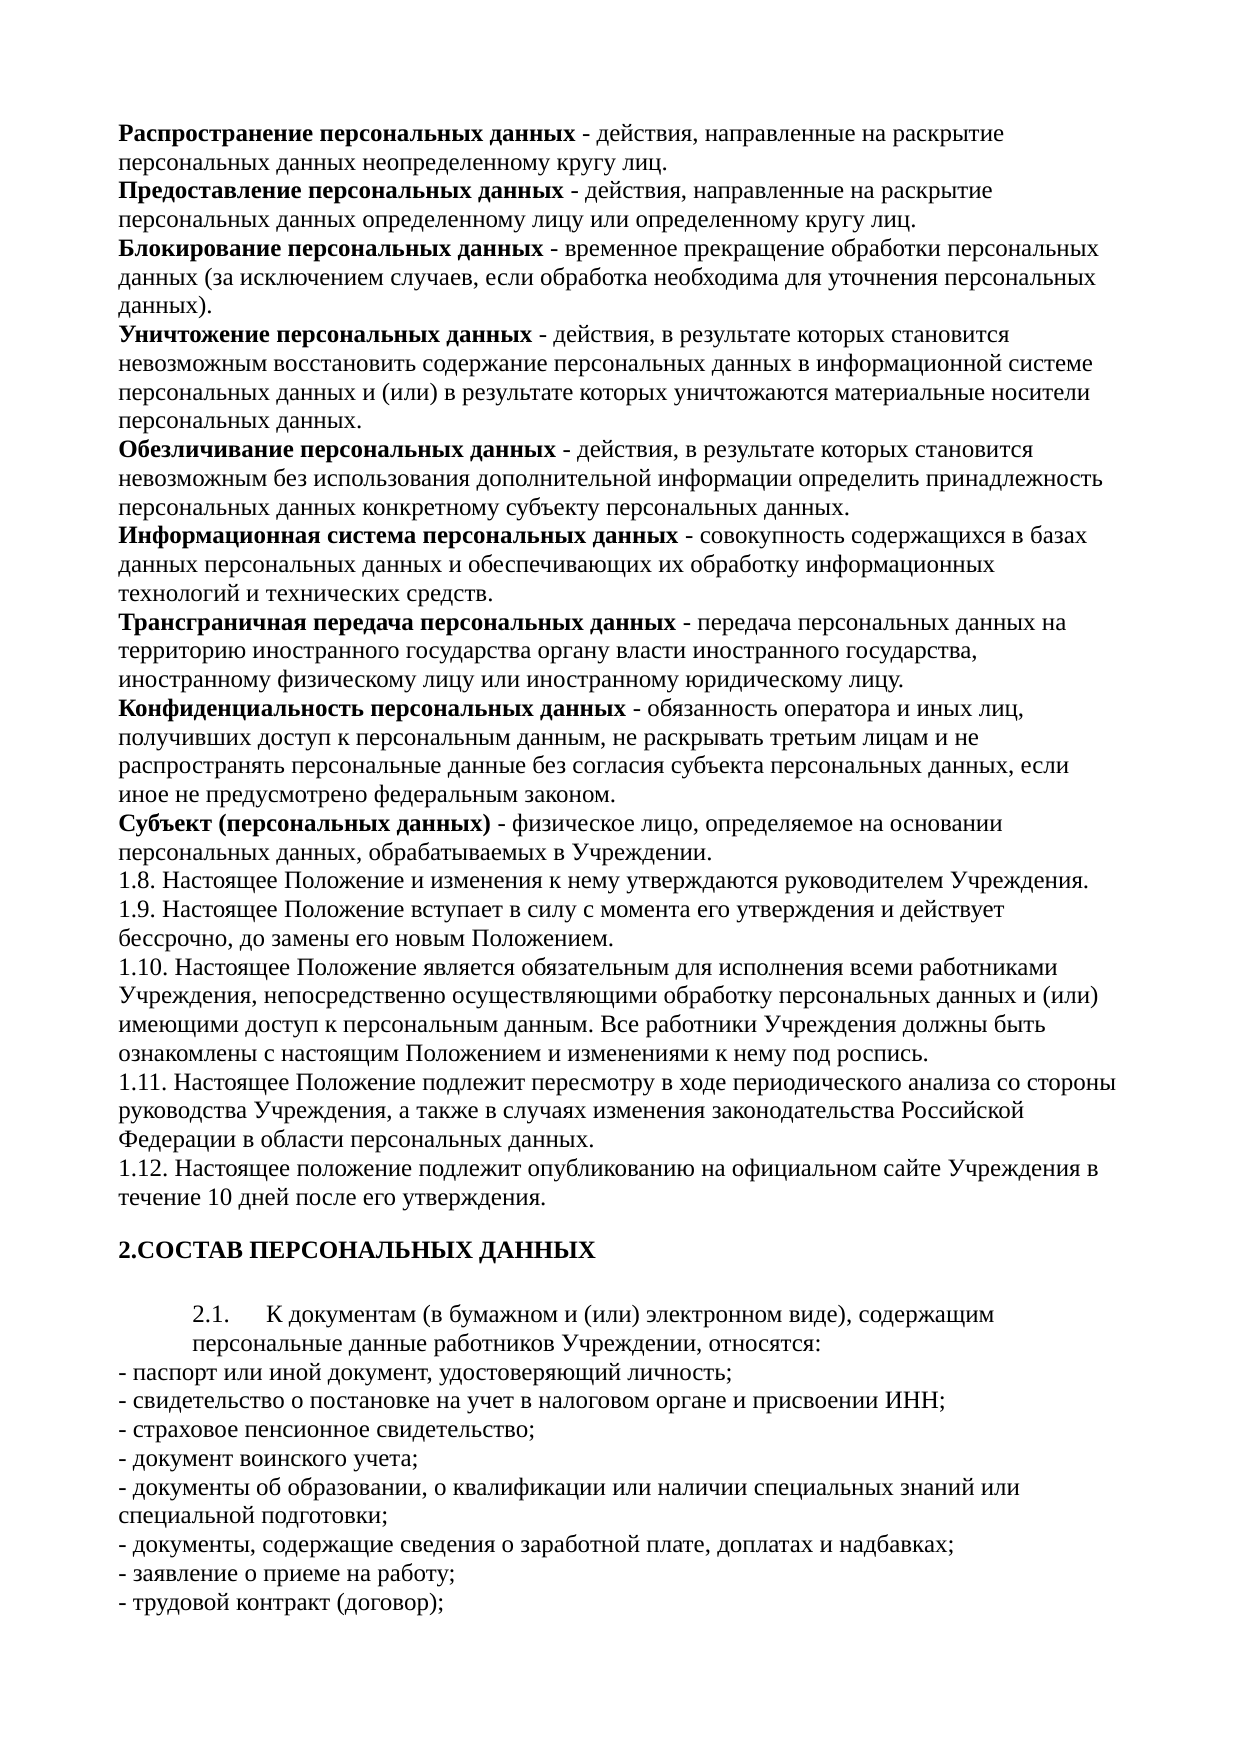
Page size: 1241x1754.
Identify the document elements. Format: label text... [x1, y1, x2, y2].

subtitle Уничтожение персональных данных - действия, в результате которых становится невозможным восстановить содержание персональных данных в информационной системе персональных данных и (или) в результате которых уничтожаются материальные носители персональных данных. [118, 319, 1122, 434]
text - документы, содержащие сведения о заработной плате, доплатах и надбавках; [118, 1529, 1122, 1558]
subtitle Обезличивание персональных данных - действия, в результате которых становится невозможным без использования дополнительной информации определить принадлежность персональных данных конкретному субъекту персональных данных. [118, 434, 1122, 521]
subtitle Информационная система персональных данных - совокупность содержащихся в базах данных персональных данных и обеспечивающих их обработку информационных технологий и технических средств. [118, 521, 1122, 607]
text - заявление о приеме на работу; [118, 1558, 1122, 1587]
text 1.8. Настоящее Положение и изменения к нему утверждаются руководителем Учреждения. [118, 866, 1122, 894]
text - документ воинского учета; [118, 1443, 1122, 1472]
text - паспорт или иной документ, удостоверяющий личность; [118, 1357, 1122, 1386]
text - документы об образовании, о квалификации или наличии специальных знаний или специальной подготовки; [118, 1472, 1122, 1529]
text - трудовой контракт (договор); [118, 1587, 1122, 1616]
subtitle Трансграничная передача персональных данных - передача персональных данных на территорию иностранного государства органу власти иностранного государства, иностранному физическому лицу или иностранному юридическому лицу. [118, 607, 1122, 693]
text 1.12. Настоящее положение подлежит опубликованию на официальном сайте Учреждения в течение 10 дней после его утверждения. [118, 1153, 1122, 1211]
text 2.1. К документам (в бумажном и (или) электронном виде), содержащим персональные данные работников Учреждении, относятся: [192, 1299, 1122, 1357]
text - свидетельство о постановке на учет в налоговом органе и присвоении ИНН; [118, 1386, 1122, 1414]
text 1.10. Настоящее Положение является обязательным для исполнения всеми работниками Учреждения, непосредственно осуществляющими обработку персональных данных и (или) имеющими доступ к персональным данным. Все работники Учреждения должны быть ознакомлены с настоящим Положением и изменениями к нему под роспись. [118, 952, 1122, 1067]
text Субъект (персональных данных) - физическое лицо, определяемое на основании персональных данных, обрабатываемых в Учреждении. [118, 808, 1122, 866]
text - страховое пенсионное свидетельство; [118, 1414, 1122, 1443]
subtitle Распространение персональных данных - действия, направленные на раскрытие персональных данных неопределенному кругу лиц. [118, 118, 1122, 176]
subtitle Предоставление персональных данных - действия, направленные на раскрытие персональных данных определенному лицу или определенному кругу лиц. [118, 176, 1122, 233]
subtitle 2.СОСТАВ ПЕРСОНАЛЬНЫХ ДАННЫХ [118, 1236, 1122, 1264]
subtitle Конфиденциальность персональных данных - обязанность оператора и иных лиц, получивших доступ к персональным данным, не раскрывать третьим лицам и не распространять персональные данные без согласия субъекта персональных данных, если иное не предусмотрено федеральным законом. [118, 693, 1122, 808]
text 1.11. Настоящее Положение подлежит пересмотру в ходе периодического анализа со стороны руководства Учреждения, а также в случаях изменения законодательства Российской Федерации в области персональных данных. [118, 1067, 1122, 1153]
text 1.9. Настоящее Положение вступает в силу с момента его утверждения и действует бессрочно, до замены его новым Положением. [118, 894, 1122, 952]
subtitle Блокирование персональных данных - временное прекращение обработки персональных данных (за исключением случаев, если обработка необходима для уточнения персональных данных). [118, 233, 1122, 319]
